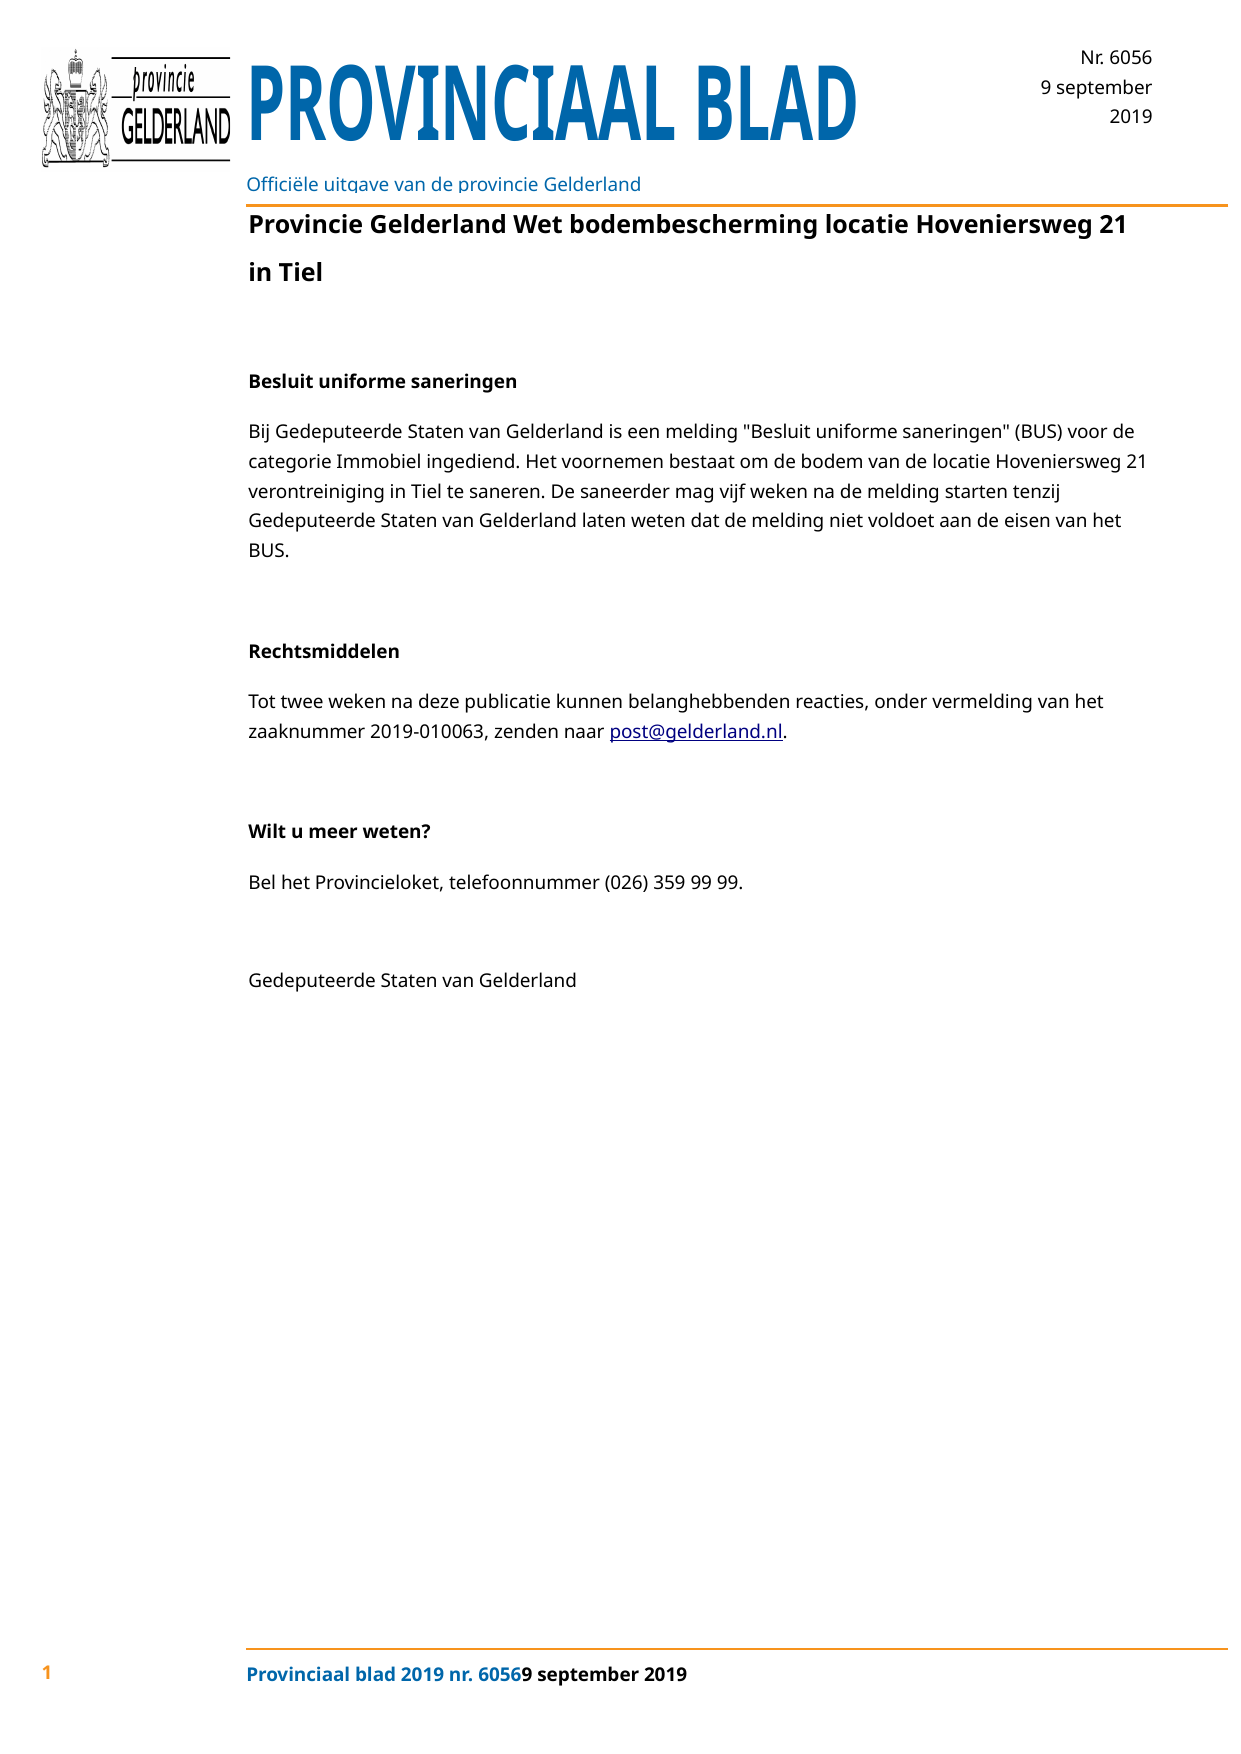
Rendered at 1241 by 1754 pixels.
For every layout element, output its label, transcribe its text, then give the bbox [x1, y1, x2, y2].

text Bij Gedeputeerde Staten van Gelderland is een melding "Besluit uniforme saneringen" (BUS) voor de categorie Immobiel ingediend. Het voornemen bestaat om de bodem van de locatie Hoveniersweg 21 verontreiniging in Tiel te saneren. De saneerder mag vijf weken na de melding starten tenzij Gedeputeerde Staten van Gelderland laten weten dat de melding niet voldoet aan de eisen van het BUS. [248, 419, 1152, 563]
text Besluit uniforme saneringen [248, 368, 1152, 394]
text Rechtsmiddelen [248, 638, 1152, 664]
picture [41, 47, 231, 172]
text Tot twee weken na deze publicatie kunnen belanghebbenden reacties, onder vermelding van het zaaknummer 2019-010063, zenden naar post@gelderland.nl. [248, 688, 1152, 744]
text Bel het Provincieloket, telefoonnummer (026) 359 99 99. [248, 869, 1152, 895]
text Provincie Gelderland Wet bodembescherming locatie Hoveniersweg 21 in Tiel [248, 207, 1152, 288]
text Gedeputeerde Staten van Gelderland [248, 967, 1152, 993]
text Wilt u meer weten? [248, 819, 1152, 844]
